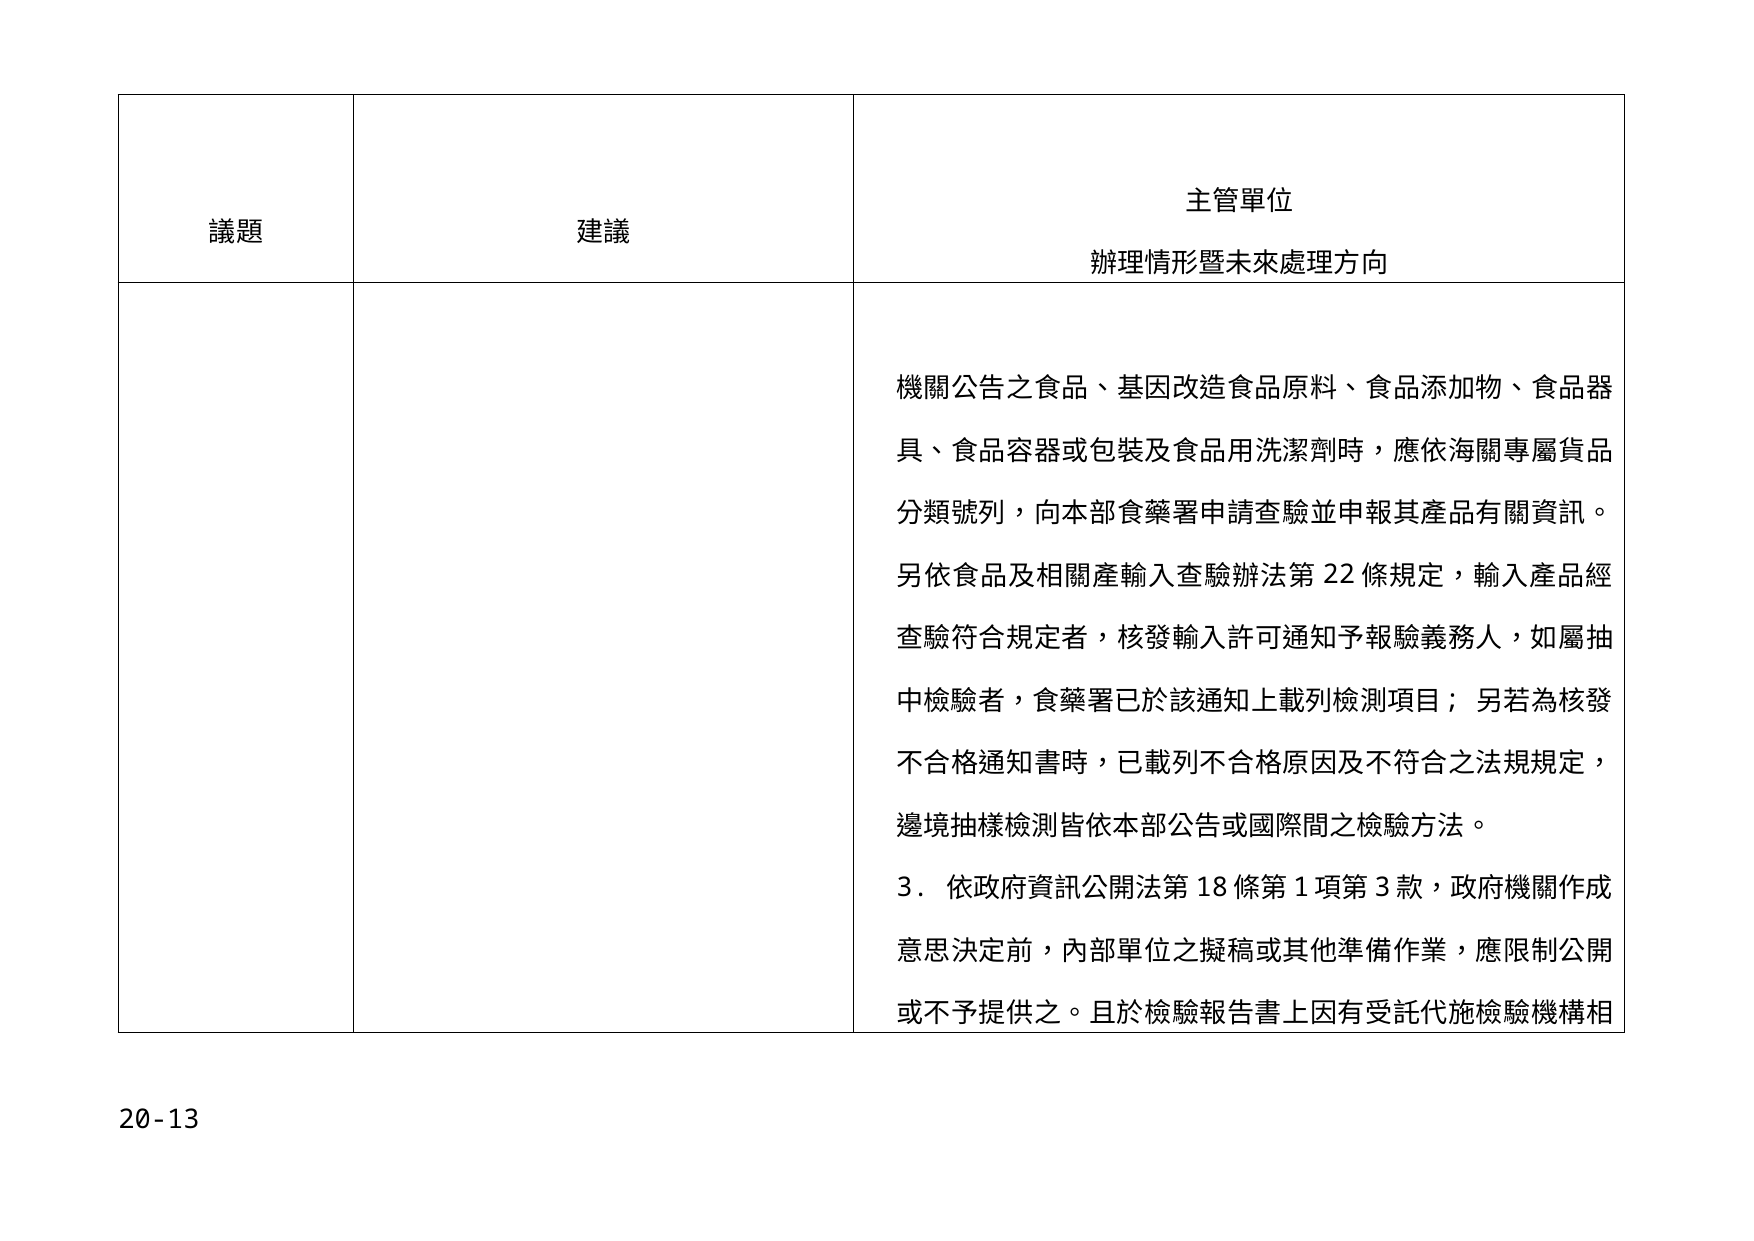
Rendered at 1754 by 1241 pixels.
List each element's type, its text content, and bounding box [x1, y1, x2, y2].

table_header 議題 [119, 95, 353, 282]
table_cell 機關公告之食品、基因改造食品原料、食品添加物、食品器具、食品容器或包裝及食品用洗潔劑時，應依海關專屬貨品分類號列，向本部食藥署申請查驗並申報其產品有關資訊。另依食品及相關產輸入查驗辦法第22條規定，輸入產品經查驗符合規定者，核發輸入許可通知予報驗義務人，如屬抽中檢驗者，食藥署已於該通知上載列檢測項目; 另若為核發不合格通知書時，已載列不合格原因及不符合之法規規定，邊境抽樣檢測皆依本部公告或國際間之檢驗方法。 3. 依政府資訊公開法第18條第1項第3款，政府機關作成意思決定前，內部單位之擬稿或其他準備作業，應限制公開或不予提供之。且於檢驗報告書上因有受託代施檢驗機構相 [854, 283, 1624, 1032]
table_header 主管單位 辦理情形暨未來處理方向 [854, 95, 1624, 282]
table_header 建議 [354, 95, 853, 282]
table_cell [119, 283, 353, 1032]
table_cell [354, 283, 853, 1032]
